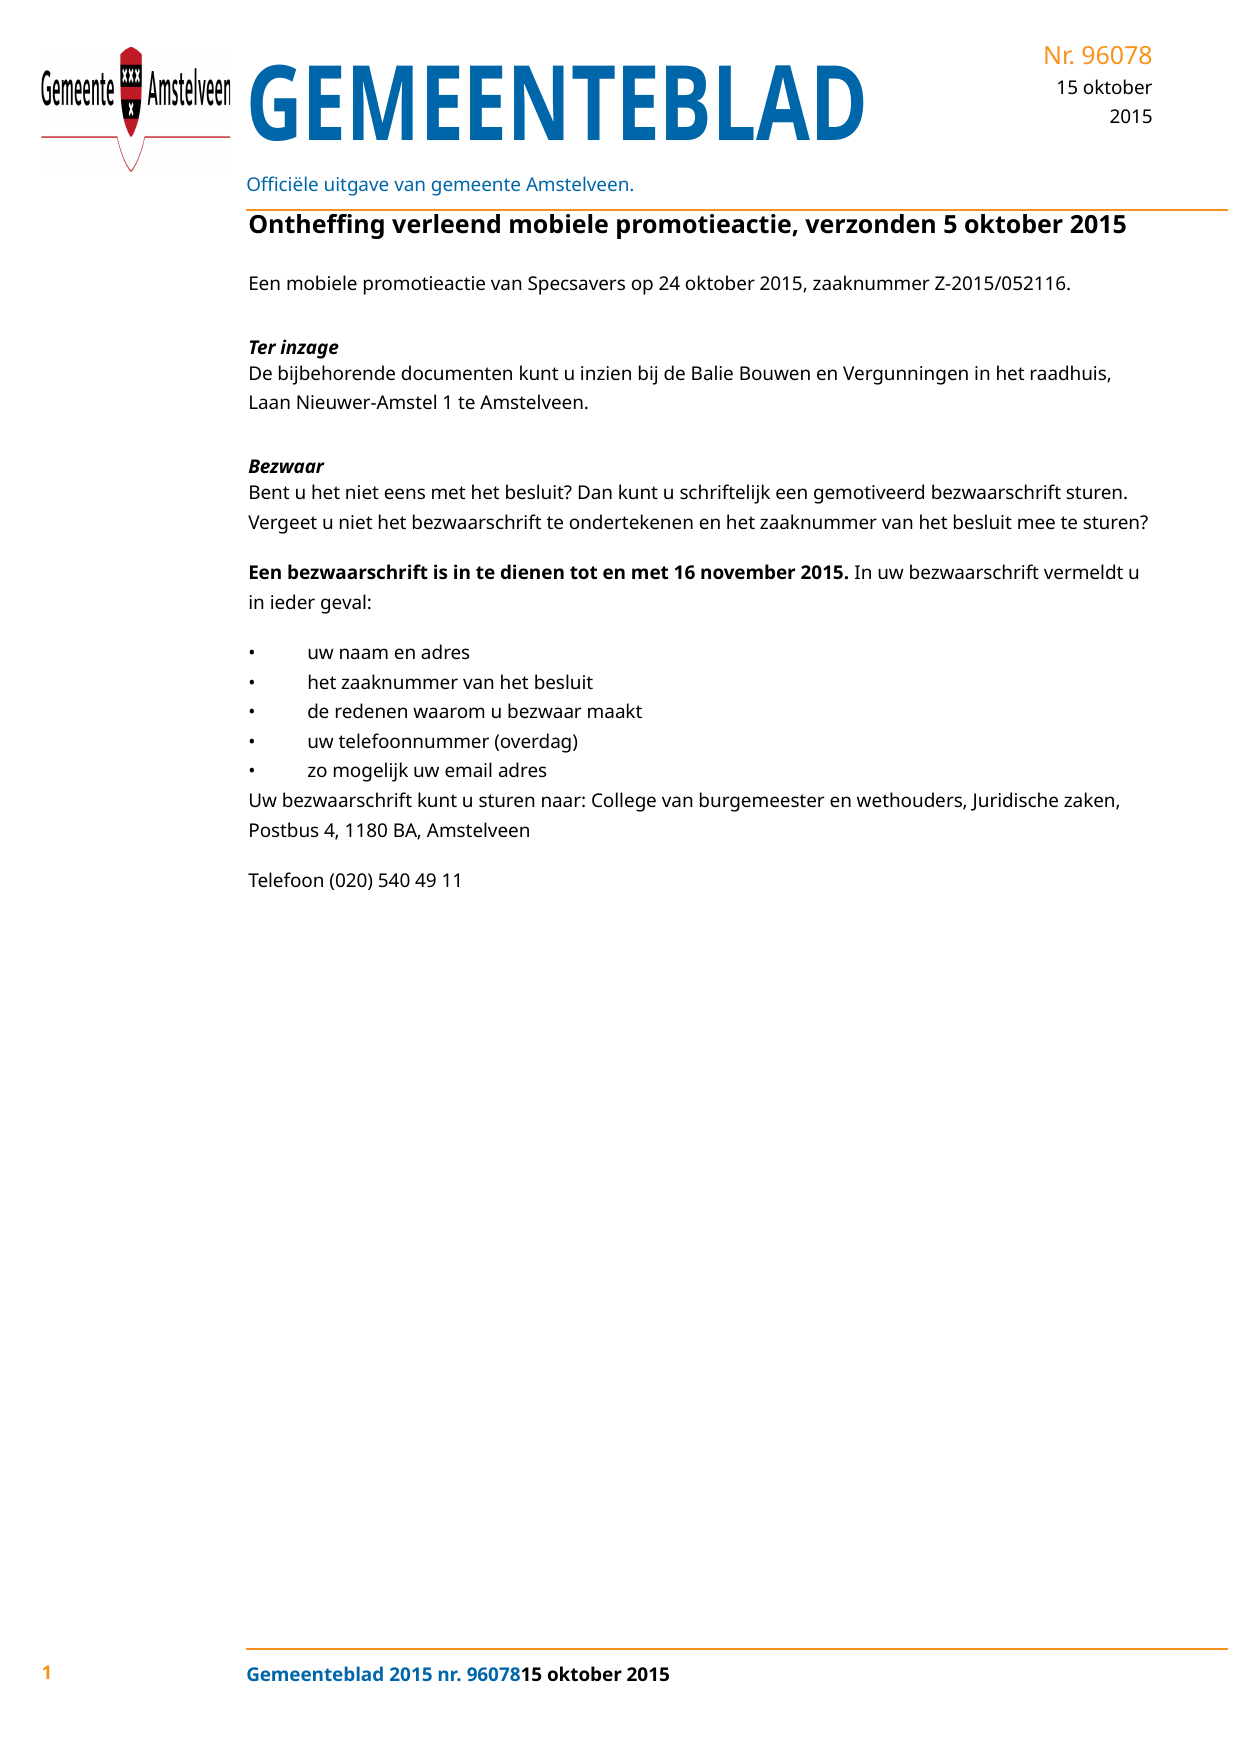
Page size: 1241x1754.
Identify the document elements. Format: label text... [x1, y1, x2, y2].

text Bezwaar [248, 453, 1152, 479]
list het zaaknummer van het besluit [248, 669, 1152, 694]
list uw naam en adres [248, 639, 1152, 665]
text De bijbehorende documenten kunt u inzien bij de Balie Bouwen en Vergunningen in het raadhuis, Laan Nieuwer-Amstel 1 te Amstelveen. [248, 360, 1152, 415]
text Bent u het niet eens met het besluit? Dan kunt u schriftelijk een gemotiveerd bezwaarschrift sturen. Vergeet u niet het bezwaarschrift te ondertekenen en het zaaknummer van het besluit mee te sturen? [248, 479, 1152, 534]
list de redenen waarom u bezwaar maakt [248, 698, 1152, 724]
list uw telefoonnummer (overdag) [248, 728, 1152, 754]
text Telefoon (020) 540 49 11 [248, 867, 1152, 893]
picture [41, 47, 231, 172]
text Ter inzage [248, 334, 1152, 360]
text Uw bezwaarschrift kunt u sturen naar: College van burgemeester en wethouders, Juridische zaken, Postbus 4, 1180 BA, Amstelveen [248, 787, 1152, 842]
list zo mogelijk uw email adres [248, 758, 1152, 783]
text Een mobiele promotieactie van Specsavers op 24 oktober 2015, zaaknummer Z-2015/052116. [248, 270, 1152, 296]
text Een bezwaarschrift is in te dienen tot en met 16 november 2015. In uw bezwaarschrift vermeldt u in ieder geval: [248, 559, 1152, 614]
text Ontheffing verleend mobiele promotieactie, verzonden 5 oktober 2015 [248, 211, 1152, 241]
